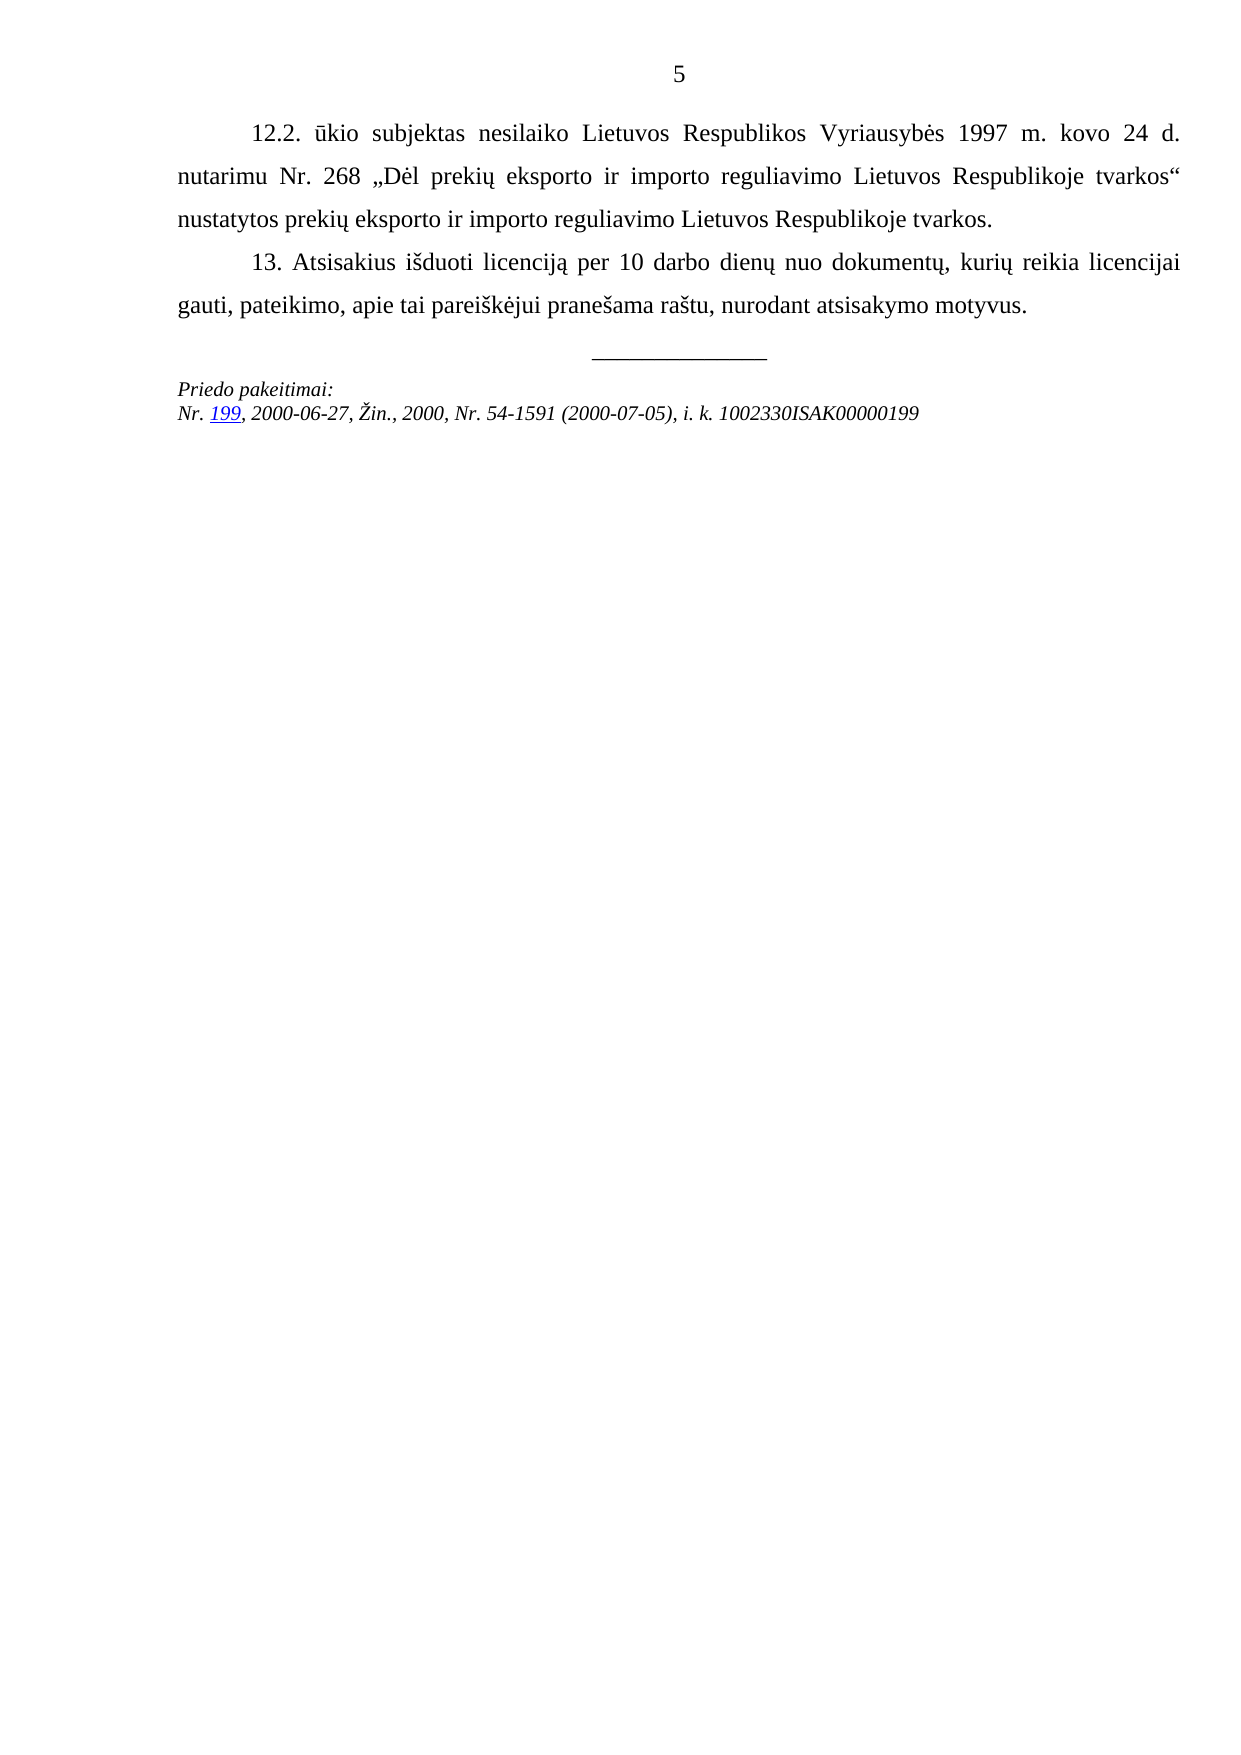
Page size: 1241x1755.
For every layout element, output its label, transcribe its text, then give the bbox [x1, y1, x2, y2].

text ______________ [177, 334, 1181, 362]
text Priedo pakeitimai: [177, 377, 1181, 401]
text 12.2. ūkio subjektas nesilaiko Lietuvos Respublikos Vyriausybės 1997 m. kovo 24 d. nutarimu Nr. 268 „Dėl prekių eksporto ir importo reguliavimo Lietuvos Respublikoje tvarkos“ nustatytos prekių eksporto ir importo reguliavimo Lietuvos Respublikoje tvarkos. [177, 118, 1181, 233]
text 13. Atsisakius išduoti licenciją per 10 darbo dienų nuo dokumentų, kurių reikia licencijai gauti, pateikimo, apie tai pareiškėjui pranešama raštu, nurodant atsisakymo motyvus. [177, 247, 1181, 319]
text Nr. 199, 2000-06-27, Žin., 2000, Nr. 54-1591 (2000-07-05), i. k. 1002330ISAK00000199 [177, 401, 1181, 425]
